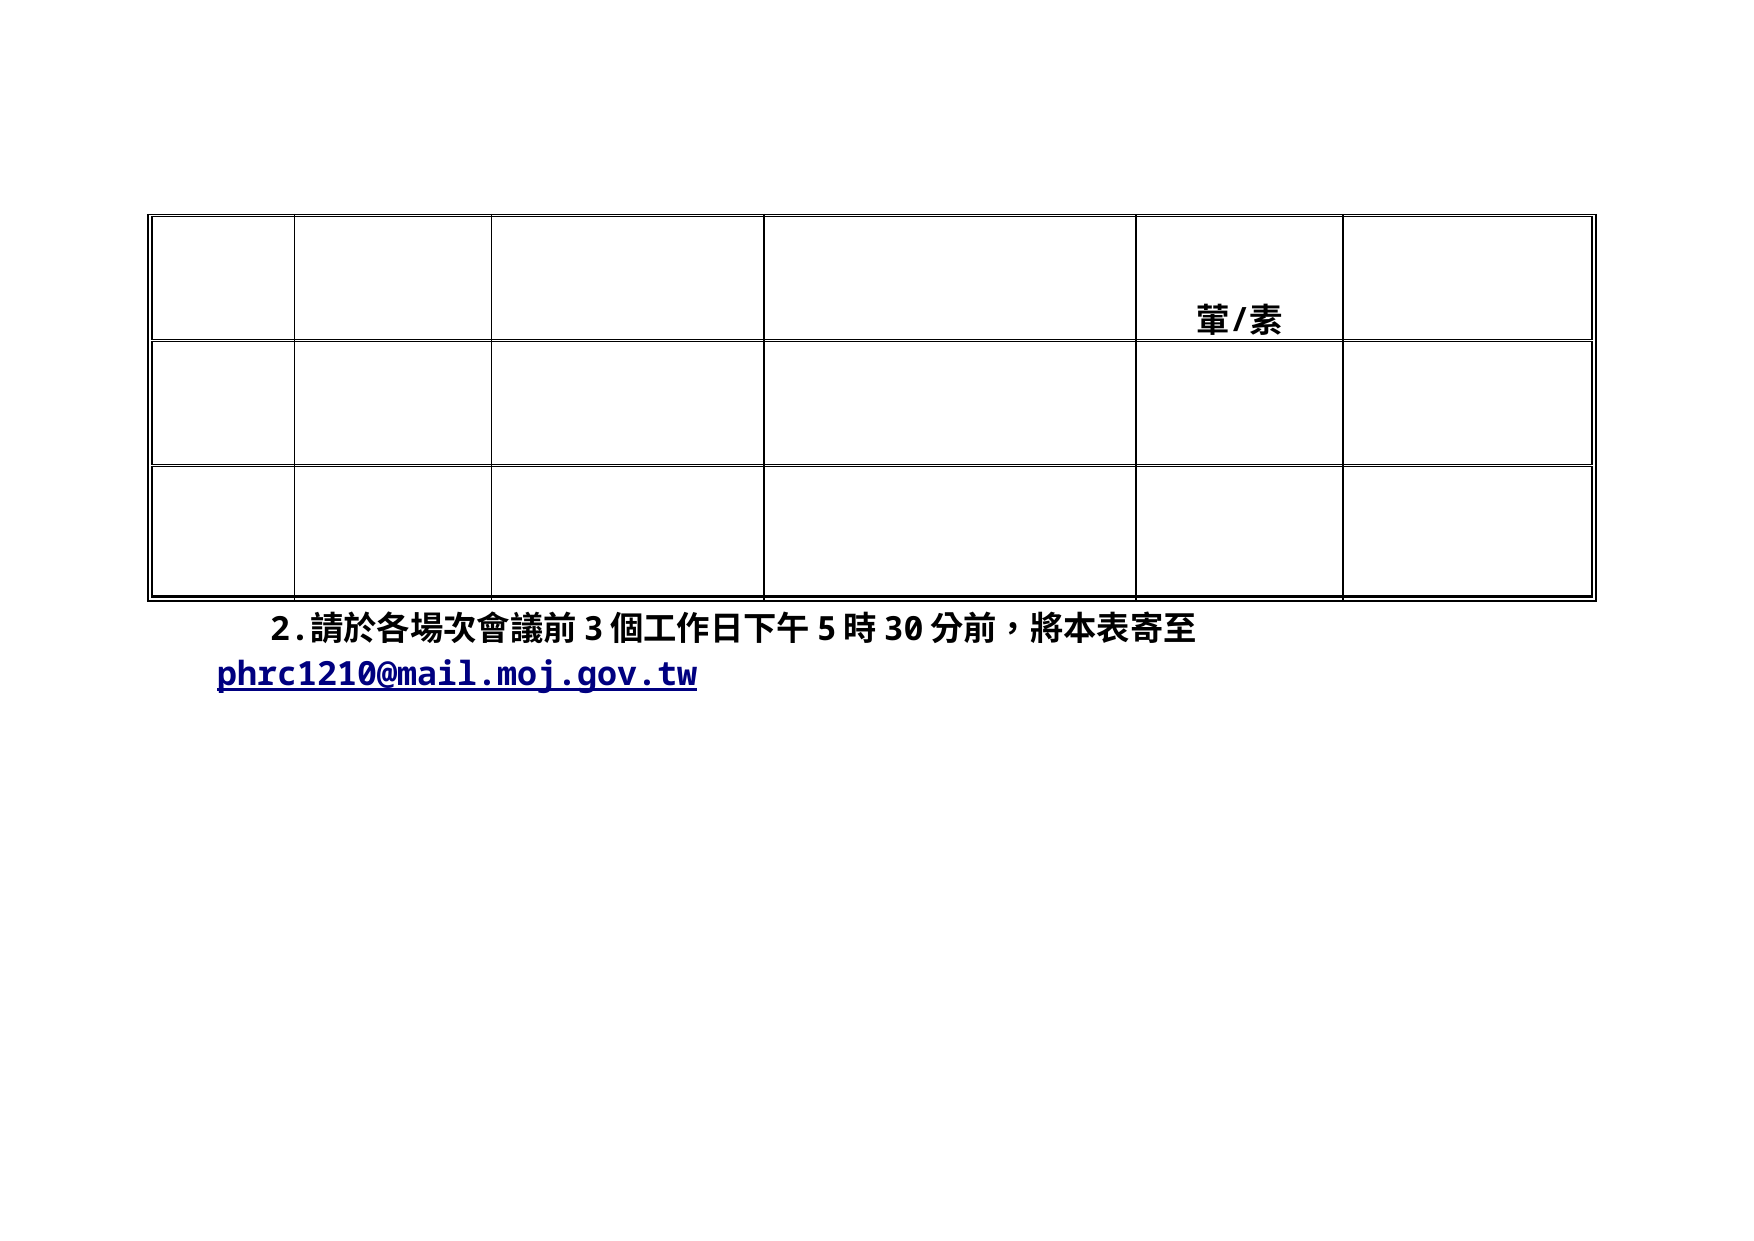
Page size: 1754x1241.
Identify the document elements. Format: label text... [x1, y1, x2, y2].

table_cell [765, 467, 1135, 595]
table_cell [492, 342, 763, 464]
table_cell [492, 217, 763, 339]
table_cell [295, 342, 491, 464]
table_cell [1344, 217, 1591, 339]
table_cell [1344, 467, 1591, 595]
table_cell [153, 467, 294, 595]
table_cell [1137, 342, 1342, 464]
table_cell [295, 467, 491, 595]
table_cell [765, 342, 1135, 464]
table_cell [1344, 342, 1591, 464]
table_cell 葷/素 [1137, 217, 1342, 339]
table_cell [295, 217, 491, 339]
table_cell [153, 217, 294, 339]
text 2.請於各場次會議前3個工作日下午5時30分前，將本表寄至 phrc1210@mail.moj.gov.tw [150, 602, 1651, 695]
table_cell [492, 467, 763, 595]
table_cell [1137, 467, 1342, 595]
table_cell [765, 217, 1135, 339]
table_cell [153, 342, 294, 464]
